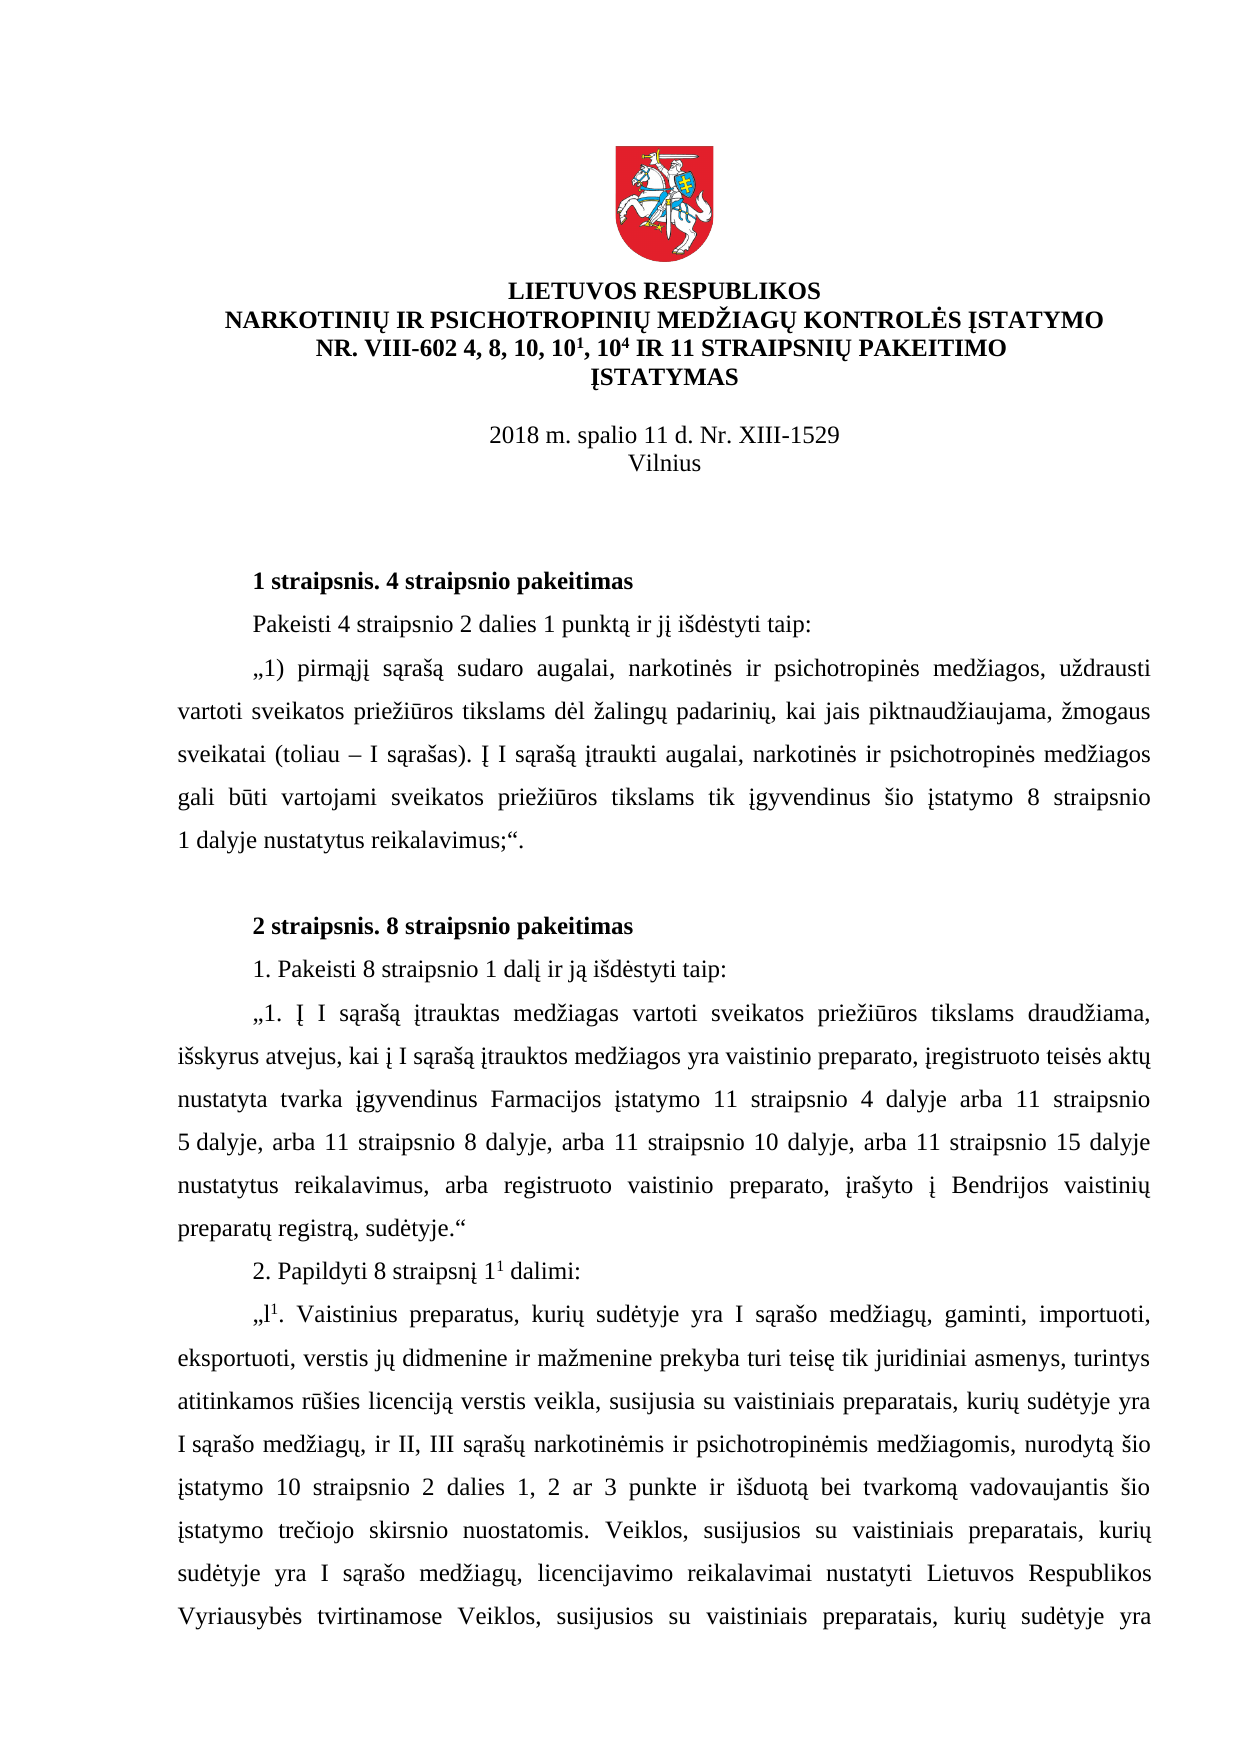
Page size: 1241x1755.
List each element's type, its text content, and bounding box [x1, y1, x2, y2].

text 2. Papildyti 8 straipsnį 11 dalimi: [177, 1256, 1152, 1285]
text „l1. Vaistinius preparatus, kurių sudėtyje yra I sąrašo medžiagų, gaminti, importuoti, eksportuoti, verstis jų didmenine ir mažmenine prekyba turi teisę tik juridiniai asmenys, turintys atitinkamos rūšies licenciją verstis veikla, susijusia su vaistiniais preparatais, kurių sudėtyje yra I sąrašo medžiagų, ir II, III sąrašų narkotinėmis ir psichotropinėmis medžiagomis, nurodytą šio įstatymo 10 straipsnio 2 dalies 1, 2 ar 3 punkte ir išduotą bei tvarkomą vadovaujantis šio įstatymo trečiojo skirsnio nuostatomis. Veiklos, susijusios su vaistiniais preparatais, kurių sudėtyje yra I sąrašo medžiagų, licencijavimo reikalavimai nustatyti Lietuvos Respublikos Vyriausybės tvirtinamose Veiklos, susijusios su vaistiniais preparatais, kurių sudėtyje yra [177, 1299, 1152, 1630]
text ĮSTATYMAS [177, 362, 1152, 391]
text Pakeisti 4 straipsnio 2 dalies 1 punktą ir jį išdėstyti taip: [177, 609, 1152, 638]
text 1 straipsnis. 4 straipsnio pakeitimas [177, 566, 1152, 595]
text 2018 m. spalio 11 d. Nr. XIII-1529 [177, 420, 1152, 448]
text NARKOTINIŲ IR PSICHOTROPINIŲ MEDŽIAGŲ KONTROLĖS ĮSTATYMO NR. VIII-602 4, 8, 10, 101, 104 IR 11 STRAIPSNIŲ PAKEITIMO [177, 305, 1152, 362]
text 2 straipsnis. 8 straipsnio pakeitimas [177, 911, 1152, 940]
text „1. Į I sąrašą įtrauktas medžiagas vartoti sveikatos priežiūros tikslams draudžiama, išskyrus atvejus, kai į I sąrašą įtrauktos medžiagos yra vaistinio preparato, įregistruoto teisės aktų nustatyta tvarka įgyvendinus Farmacijos įstatymo 11 straipsnio 4 dalyje arba 11 straipsnio 5 dalyje, arba 11 straipsnio 8 dalyje, arba 11 straipsnio 10 dalyje, arba 11 straipsnio 15 dalyje nustatytus reikalavimus, arba registruoto vaistinio preparato, įrašyto į Bendrijos vaistinių preparatų registrą, sudėtyje.“ [177, 998, 1152, 1242]
text LIETUVOS RESPUBLIKOS [177, 276, 1152, 305]
text Vilnius [177, 448, 1152, 477]
text 1. Pakeisti 8 straipsnio 1 dalį ir ją išdėstyti taip: [177, 954, 1152, 983]
text „1) pirmąjį sąrašą sudaro augalai, narkotinės ir psichotropinės medžiagos, uždrausti vartoti sveikatos priežiūros tikslams dėl žalingų padarinių, kai jais piktnaudžiaujama, žmogaus sveikatai (toliau – I sąrašas). Į I sąrašą įtraukti augalai, narkotinės ir psichotropinės medžiagos gali būti vartojami sveikatos priežiūros tikslams tik įgyvendinus šio įstatymo 8 straipsnio 1 dalyje nustatytus reikalavimus;“. [177, 653, 1152, 854]
